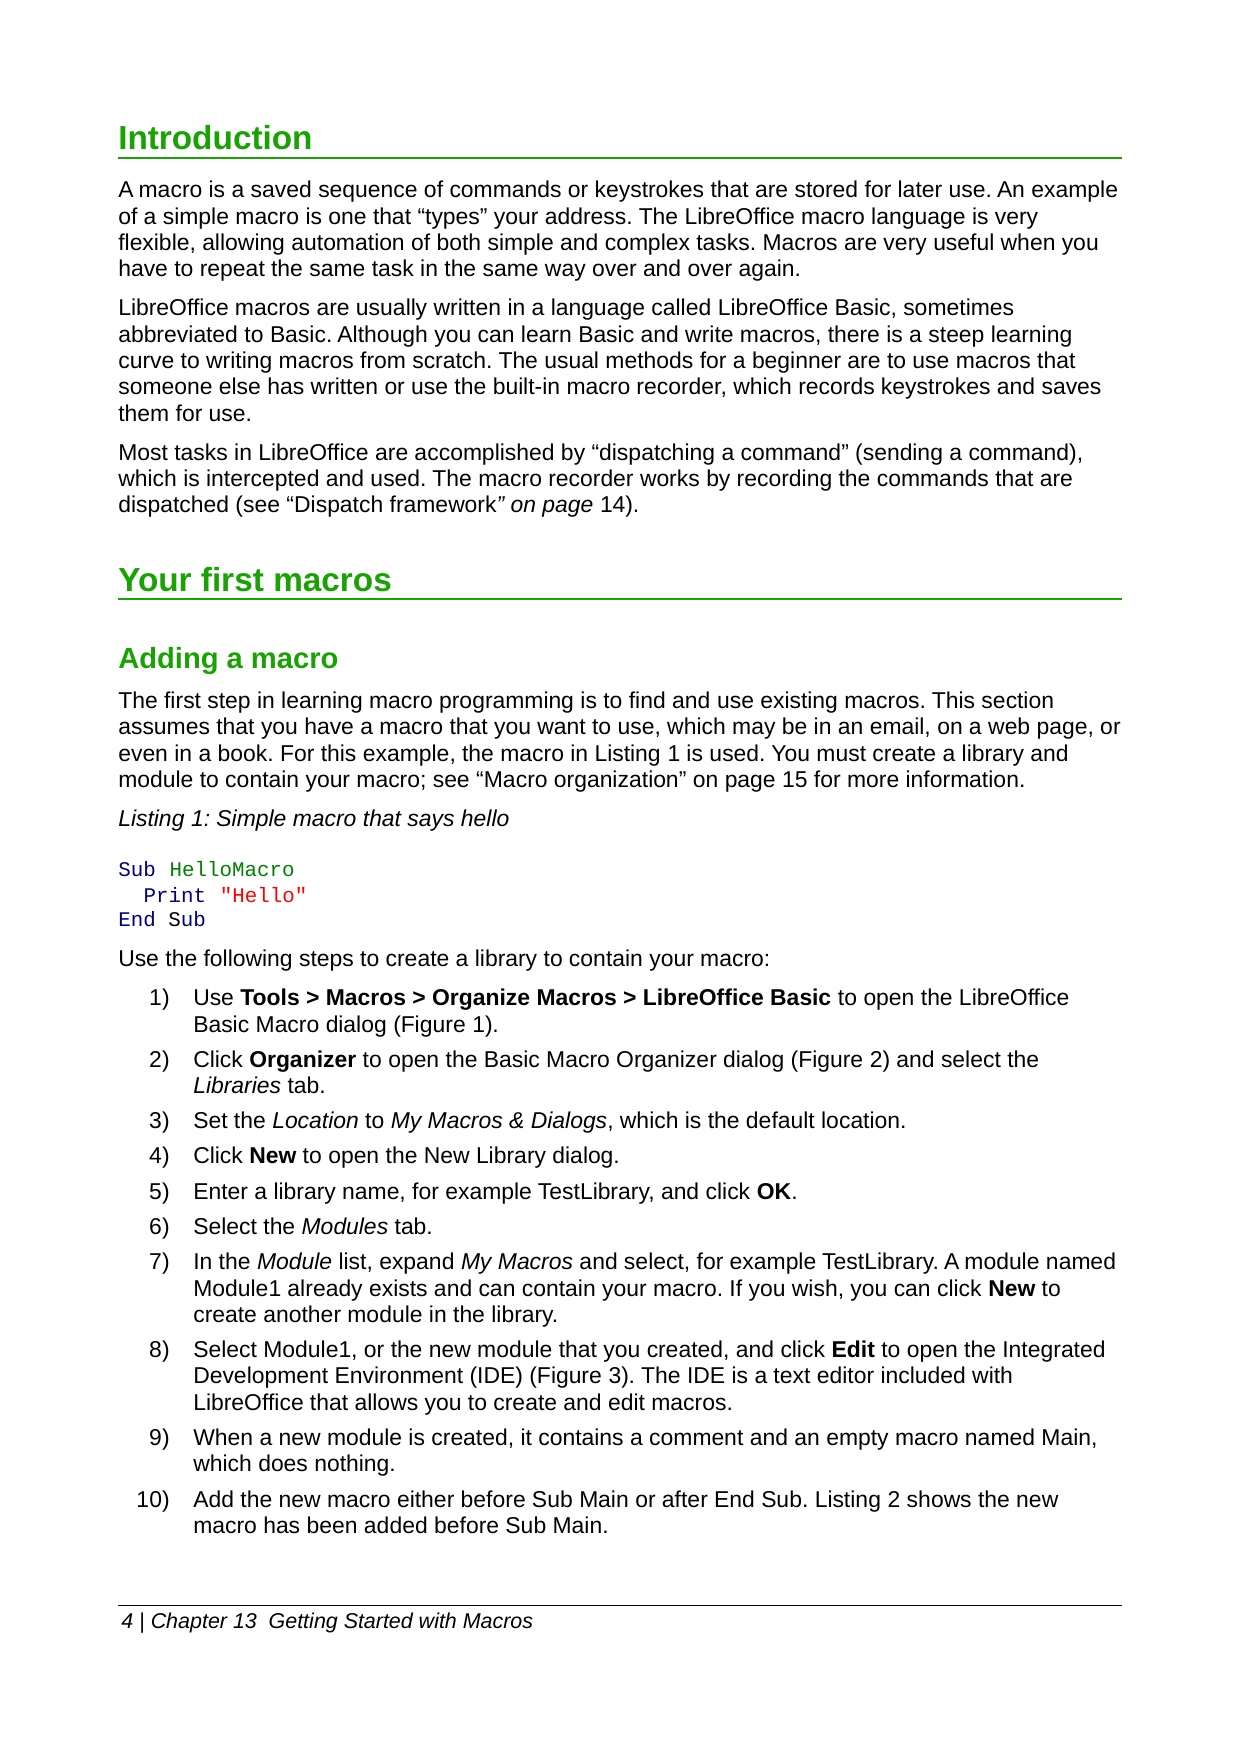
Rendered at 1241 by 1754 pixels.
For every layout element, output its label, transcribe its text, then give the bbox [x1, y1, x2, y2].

text Sub HelloMacro [118, 857, 1122, 883]
text Print "Hello" [118, 883, 1122, 909]
list Enter a library name, for example TestLibrary, and click OK. [169, 1178, 1122, 1204]
text LibreOffice macros are usually written in a language called LibreOffice Basic, sometimes abbreviated to Basic. Although you can learn Basic and write macros, there is a steep learning curve to writing macros from scratch. The usual methods for a beginner are to use macros that someone else has written or use the built-in macro recorder, which records keystrokes and saves them for use. [118, 294, 1122, 426]
list When a new module is created, it contains a comment and an empty macro named Main, which does nothing. [169, 1424, 1122, 1477]
text End Sub [118, 909, 1122, 933]
list Use Tools > Macros > Organize Macros > LibreOffice Basic to open the LibreOffice Basic Macro dialog (Figure 1). [169, 984, 1122, 1037]
subtitle Adding a macro [118, 641, 1122, 675]
list In the Module list, expand My Macros and select, for example TestLibrary. A module named Module1 already exists and can contain your macro. If you wish, you can click New to create another module in the library. [169, 1248, 1122, 1327]
list Select Module1, or the new module that you created, and click Edit to open the Integrated Development Environment (IDE) (Figure 3). The IDE is a text editor included with LibreOffice that allows you to create and edit macros. [169, 1336, 1122, 1415]
subtitle Introduction [118, 118, 1122, 157]
list Click Organizer to open the Basic Macro Organizer dialog (Figure 2) and select the Libraries tab. [169, 1046, 1122, 1098]
text Most tasks in LibreOffice are accomplished by “dispatching a command” (sending a command), which is intercepted and used. The macro recorder works by recording the commands that are dispatched (see “Dispatch framework” on page 14). [118, 438, 1122, 518]
text The first step in learning macro programming is to find and use existing macros. This section assumes that you have a macro that you want to use, which may be in an email, on a web page, or even in a book. For this example, the macro in Listing 1 is used. You must create a library and module to contain your macro; see “Macro organization” on page 15 for more information. [118, 687, 1122, 792]
list Set the Location to My Macros & Dialogs, which is the default location. [169, 1107, 1122, 1134]
list Add the new macro either before Sub Main or after End Sub. Listing 2 shows the new macro has been added before Sub Main. [169, 1486, 1122, 1538]
list Use the following steps to create a library to contain your macro: [118, 945, 1122, 972]
list Select the Modules tab. [169, 1213, 1122, 1239]
subtitle Your first macros [118, 559, 1122, 598]
list Click New to open the New Library dialog. [169, 1142, 1122, 1169]
text Listing 1: Simple macro that says hello [118, 805, 1122, 831]
text A macro is a saved sequence of commands or keystrokes that are stored for later use. An example of a simple macro is one that “types” your address. The LibreOffice macro language is very flexible, allowing automation of both simple and complex tasks. Macros are very useful when you have to repeat the same task in the same way over and over again. [118, 176, 1122, 282]
